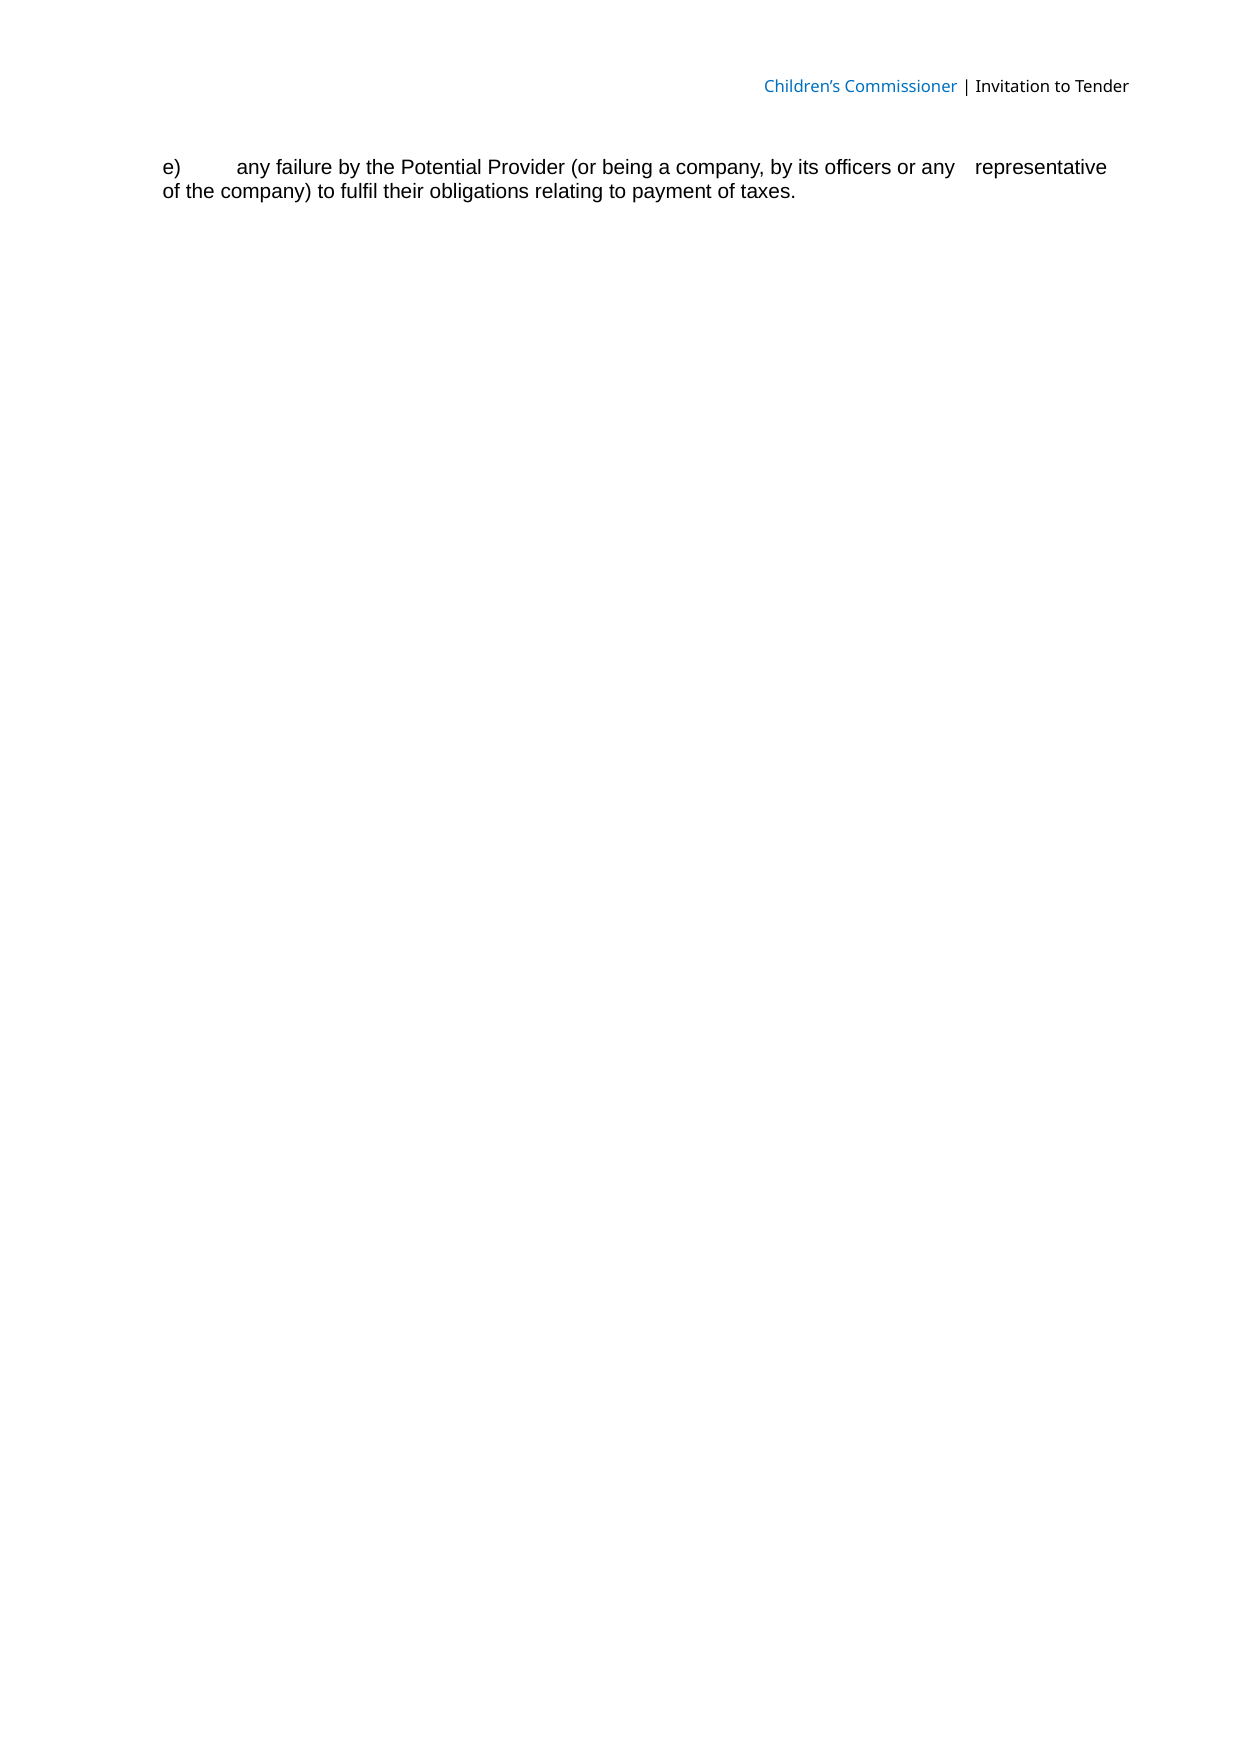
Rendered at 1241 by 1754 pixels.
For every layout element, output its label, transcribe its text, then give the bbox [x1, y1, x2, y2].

text e) any failure by the Potential Provider (or being a company, by its officers or any representative of the company) to fulfil their obligations relating to payment of taxes. [162, 155, 1129, 203]
